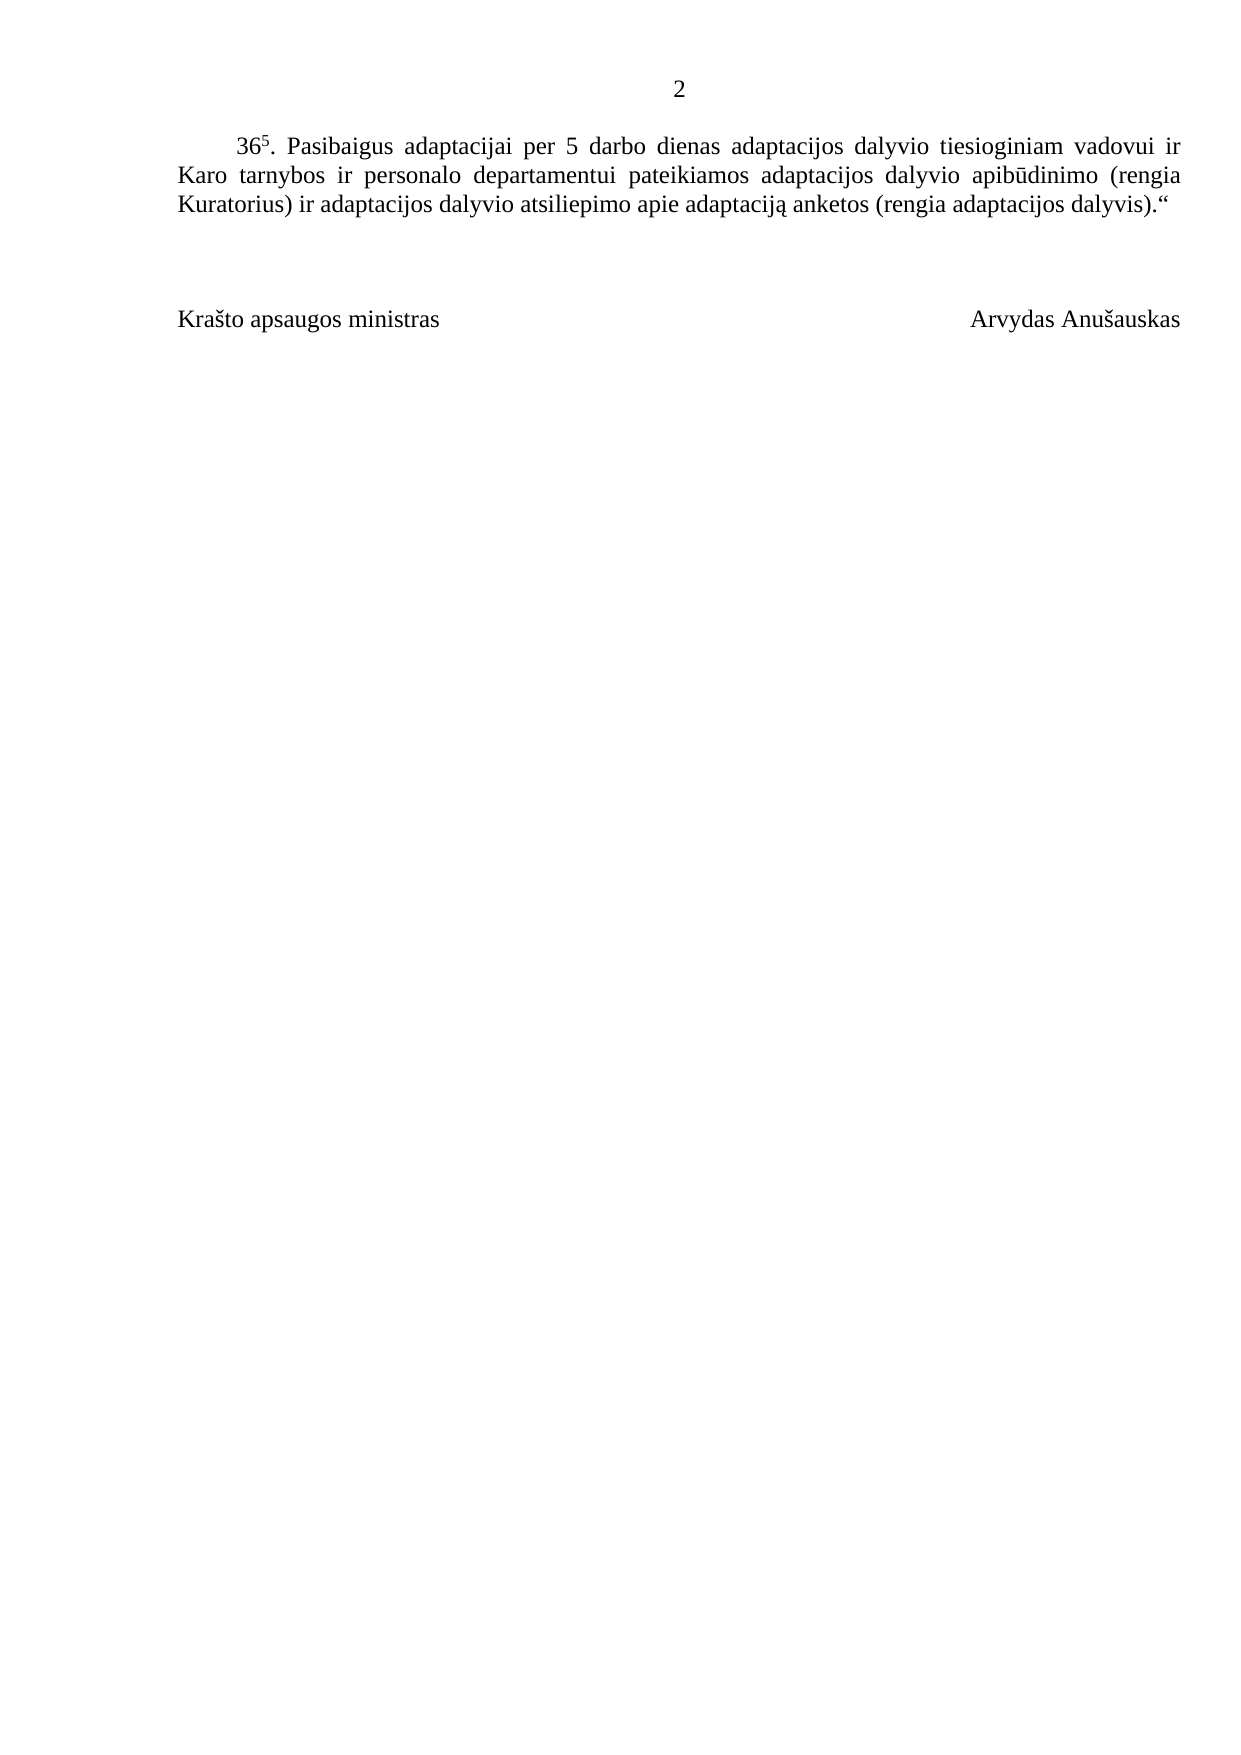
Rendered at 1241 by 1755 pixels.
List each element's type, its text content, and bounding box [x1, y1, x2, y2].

text Krašto apsaugos ministras Arvydas Anušauskas [177, 304, 1181, 333]
text 365. Pasibaigus adaptacijai per 5 darbo dienas adaptacijos dalyvio tiesioginiam vadovui ir Karo tarnybos ir personalo departamentui pateikiamos adaptacijos dalyvio apibūdinimo (rengia Kuratorius) ir adaptacijos dalyvio atsiliepimo apie adaptaciją anketos (rengia adaptacijos dalyvis).“ [177, 131, 1181, 218]
